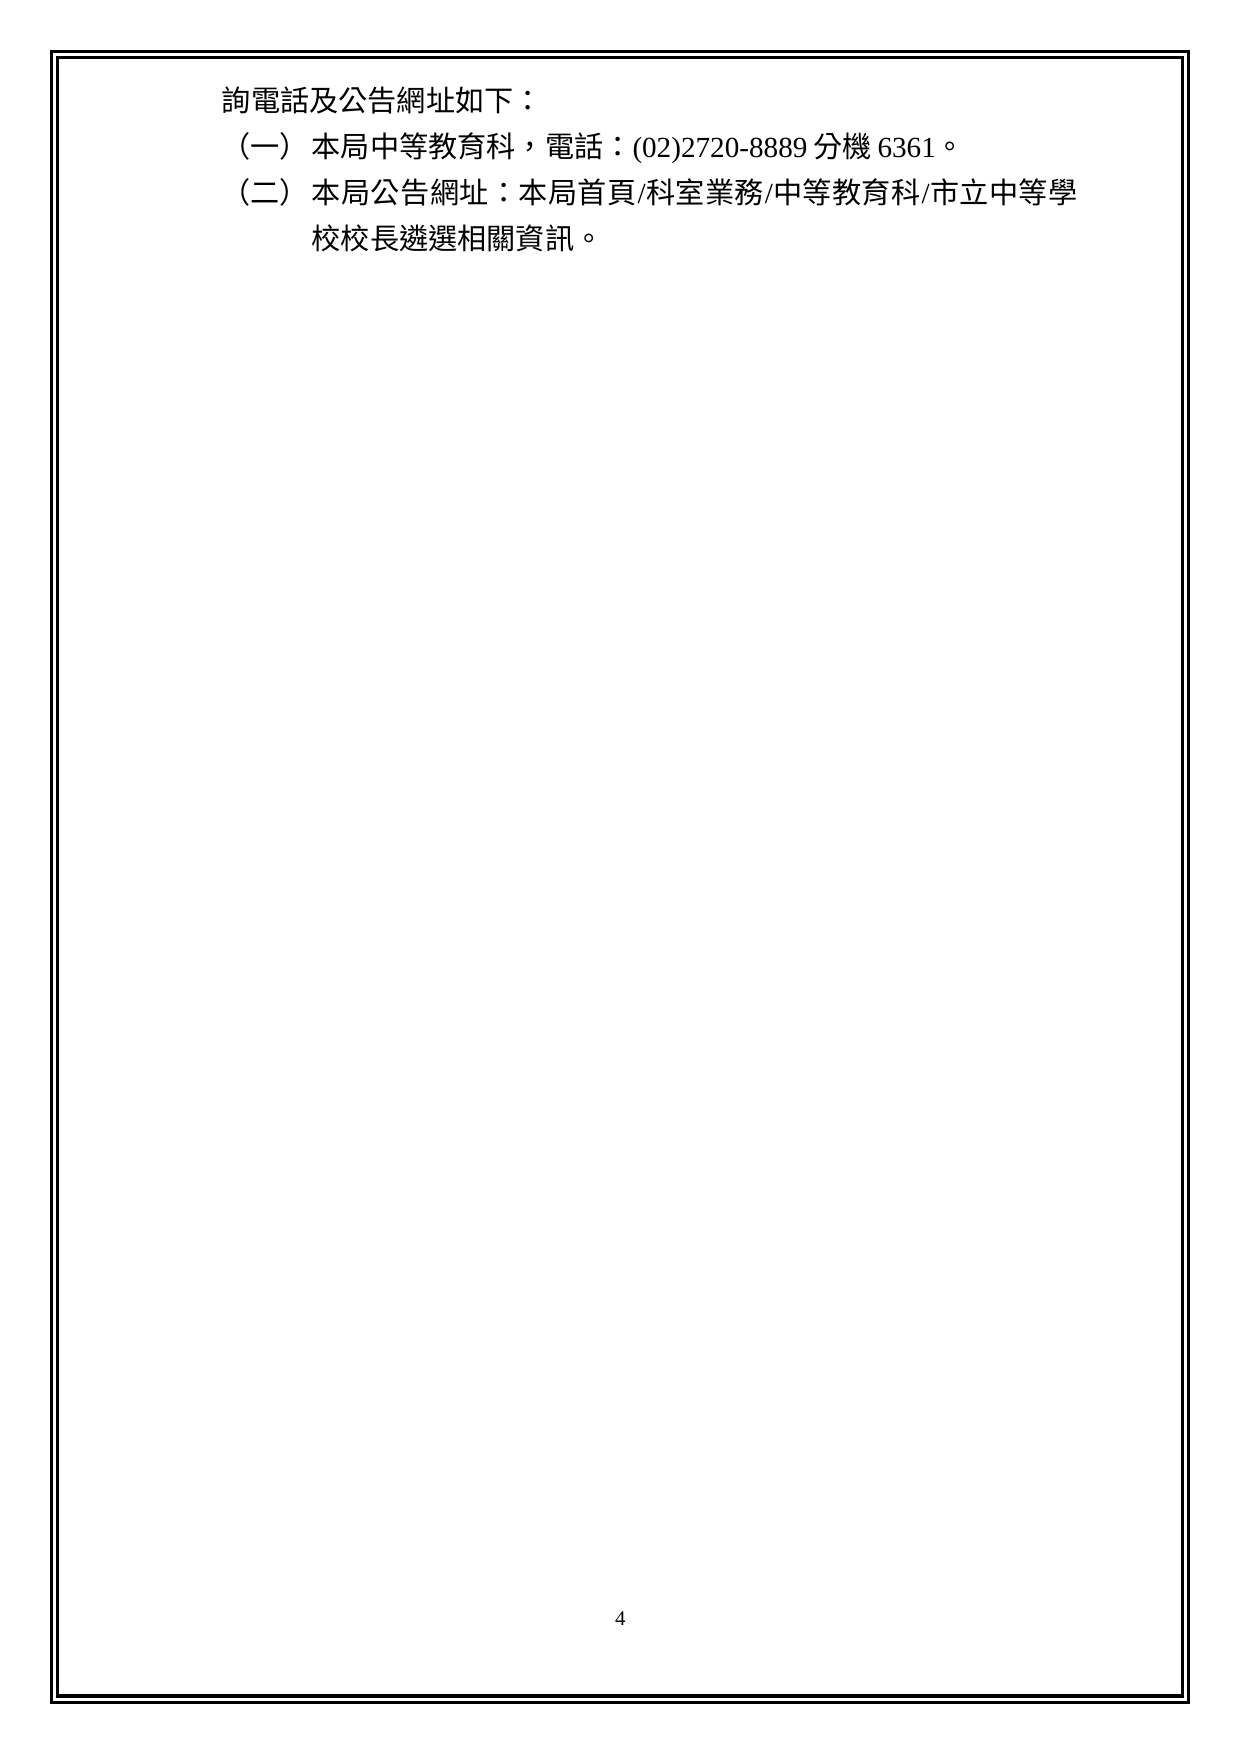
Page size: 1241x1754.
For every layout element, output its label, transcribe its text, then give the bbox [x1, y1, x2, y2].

list 本局公告網址：本局首頁/科室業務/中等教育科/市立中等學校校長遴選相關資訊。 [221, 167, 1078, 258]
list 詢電話及公告網址如下： [162, 75, 1078, 121]
list 本局中等教育科，電話：(02)2720-8889分機6361。 [221, 121, 1078, 167]
